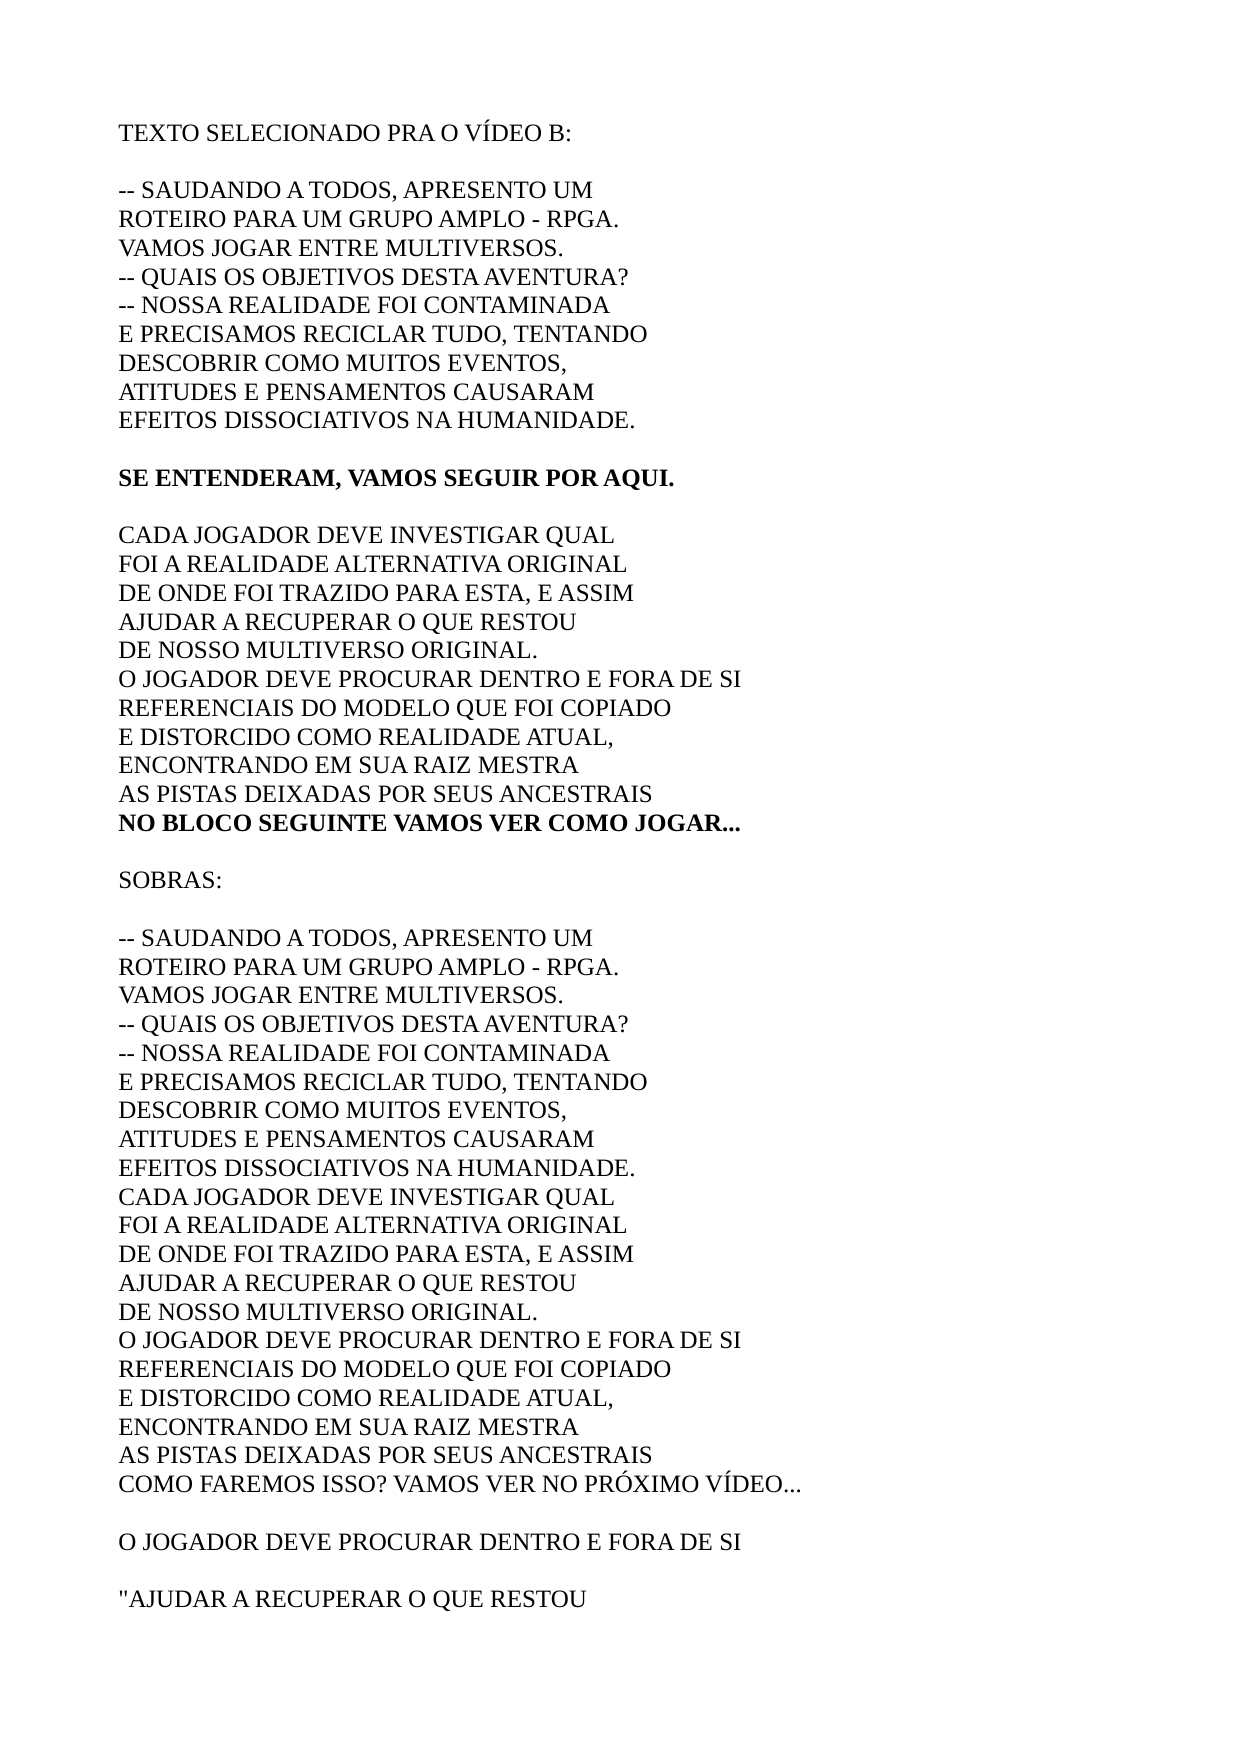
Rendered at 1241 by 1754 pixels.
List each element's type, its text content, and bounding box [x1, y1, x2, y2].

text O JOGADOR DEVE PROCURAR DENTRO E FORA DE SI [118, 1527, 1122, 1556]
text NO BLOCO SEGUINTE VAMOS VER COMO JOGAR... [118, 808, 1122, 837]
text ENCONTRANDO EM SUA RAIZ MESTRA [118, 751, 1122, 779]
text -- NOSSA REALIDADE FOI CONTAMINADA [118, 291, 1122, 319]
text -- NOSSA REALIDADE FOI CONTAMINADA [118, 1038, 1122, 1067]
text AS PISTAS DEIXADAS POR SEUS ANCESTRAIS [118, 1441, 1122, 1469]
text AJUDAR A RECUPERAR O QUE RESTOU [118, 607, 1122, 636]
text E DISTORCIDO COMO REALIDADE ATUAL, [118, 722, 1122, 751]
text TEXTO SELECIONADO PRA O VÍDEO B: [118, 118, 1122, 147]
text DE ONDE FOI TRAZIDO PARA ESTA, E ASSIM [118, 578, 1122, 607]
text O JOGADOR DEVE PROCURAR DENTRO E FORA DE SI [118, 1326, 1122, 1354]
text SE ENTENDERAM, VAMOS SEGUIR POR AQUI. [118, 463, 1122, 492]
text DESCOBRIR COMO MUITOS EVENTOS, [118, 348, 1122, 377]
text FOI A REALIDADE ALTERNATIVA ORIGINAL [118, 549, 1122, 578]
text -- SAUDANDO A TODOS, APRESENTO UM [118, 176, 1122, 204]
text O JOGADOR DEVE PROCURAR DENTRO E FORA DE SI [118, 664, 1122, 693]
text -- QUAIS OS OBJETIVOS DESTA AVENTURA? [118, 262, 1122, 291]
text REFERENCIAIS DO MODELO QUE FOI COPIADO [118, 693, 1122, 722]
text DE NOSSO MULTIVERSO ORIGINAL. [118, 636, 1122, 664]
text E PRECISAMOS RECICLAR TUDO, TENTANDO [118, 319, 1122, 348]
text -- QUAIS OS OBJETIVOS DESTA AVENTURA? [118, 1009, 1122, 1038]
text REFERENCIAIS DO MODELO QUE FOI COPIADO [118, 1354, 1122, 1383]
text -- SAUDANDO A TODOS, APRESENTO UM [118, 923, 1122, 952]
text DE NOSSO MULTIVERSO ORIGINAL. [118, 1297, 1122, 1326]
text ATITUDES E PENSAMENTOS CAUSARAM [118, 1124, 1122, 1153]
text CADA JOGADOR DEVE INVESTIGAR QUAL [118, 521, 1122, 549]
text ATITUDES E PENSAMENTOS CAUSARAM [118, 377, 1122, 406]
text EFEITOS DISSOCIATIVOS NA HUMANIDADE. [118, 406, 1122, 434]
text DESCOBRIR COMO MUITOS EVENTOS, [118, 1096, 1122, 1124]
text VAMOS JOGAR ENTRE MULTIVERSOS. [118, 233, 1122, 262]
text E DISTORCIDO COMO REALIDADE ATUAL, [118, 1383, 1122, 1412]
text ROTEIRO PARA UM GRUPO AMPLO - RPGA. [118, 204, 1122, 233]
text "AJUDAR A RECUPERAR O QUE RESTOU [118, 1584, 1122, 1613]
text FOI A REALIDADE ALTERNATIVA ORIGINAL [118, 1211, 1122, 1239]
text EFEITOS DISSOCIATIVOS NA HUMANIDADE. [118, 1153, 1122, 1182]
text E PRECISAMOS RECICLAR TUDO, TENTANDO [118, 1067, 1122, 1096]
text AS PISTAS DEIXADAS POR SEUS ANCESTRAIS [118, 779, 1122, 808]
text CADA JOGADOR DEVE INVESTIGAR QUAL [118, 1182, 1122, 1211]
text DE ONDE FOI TRAZIDO PARA ESTA, E ASSIM AJUDAR A RECUPERAR O QUE RESTOU [118, 1239, 1122, 1297]
text ROTEIRO PARA UM GRUPO AMPLO - RPGA. [118, 952, 1122, 981]
text ENCONTRANDO EM SUA RAIZ MESTRA [118, 1412, 1122, 1441]
text VAMOS JOGAR ENTRE MULTIVERSOS. [118, 981, 1122, 1009]
text SOBRAS: [118, 866, 1122, 894]
text COMO FAREMOS ISSO? VAMOS VER NO PRÓXIMO VÍDEO... [118, 1469, 1122, 1498]
